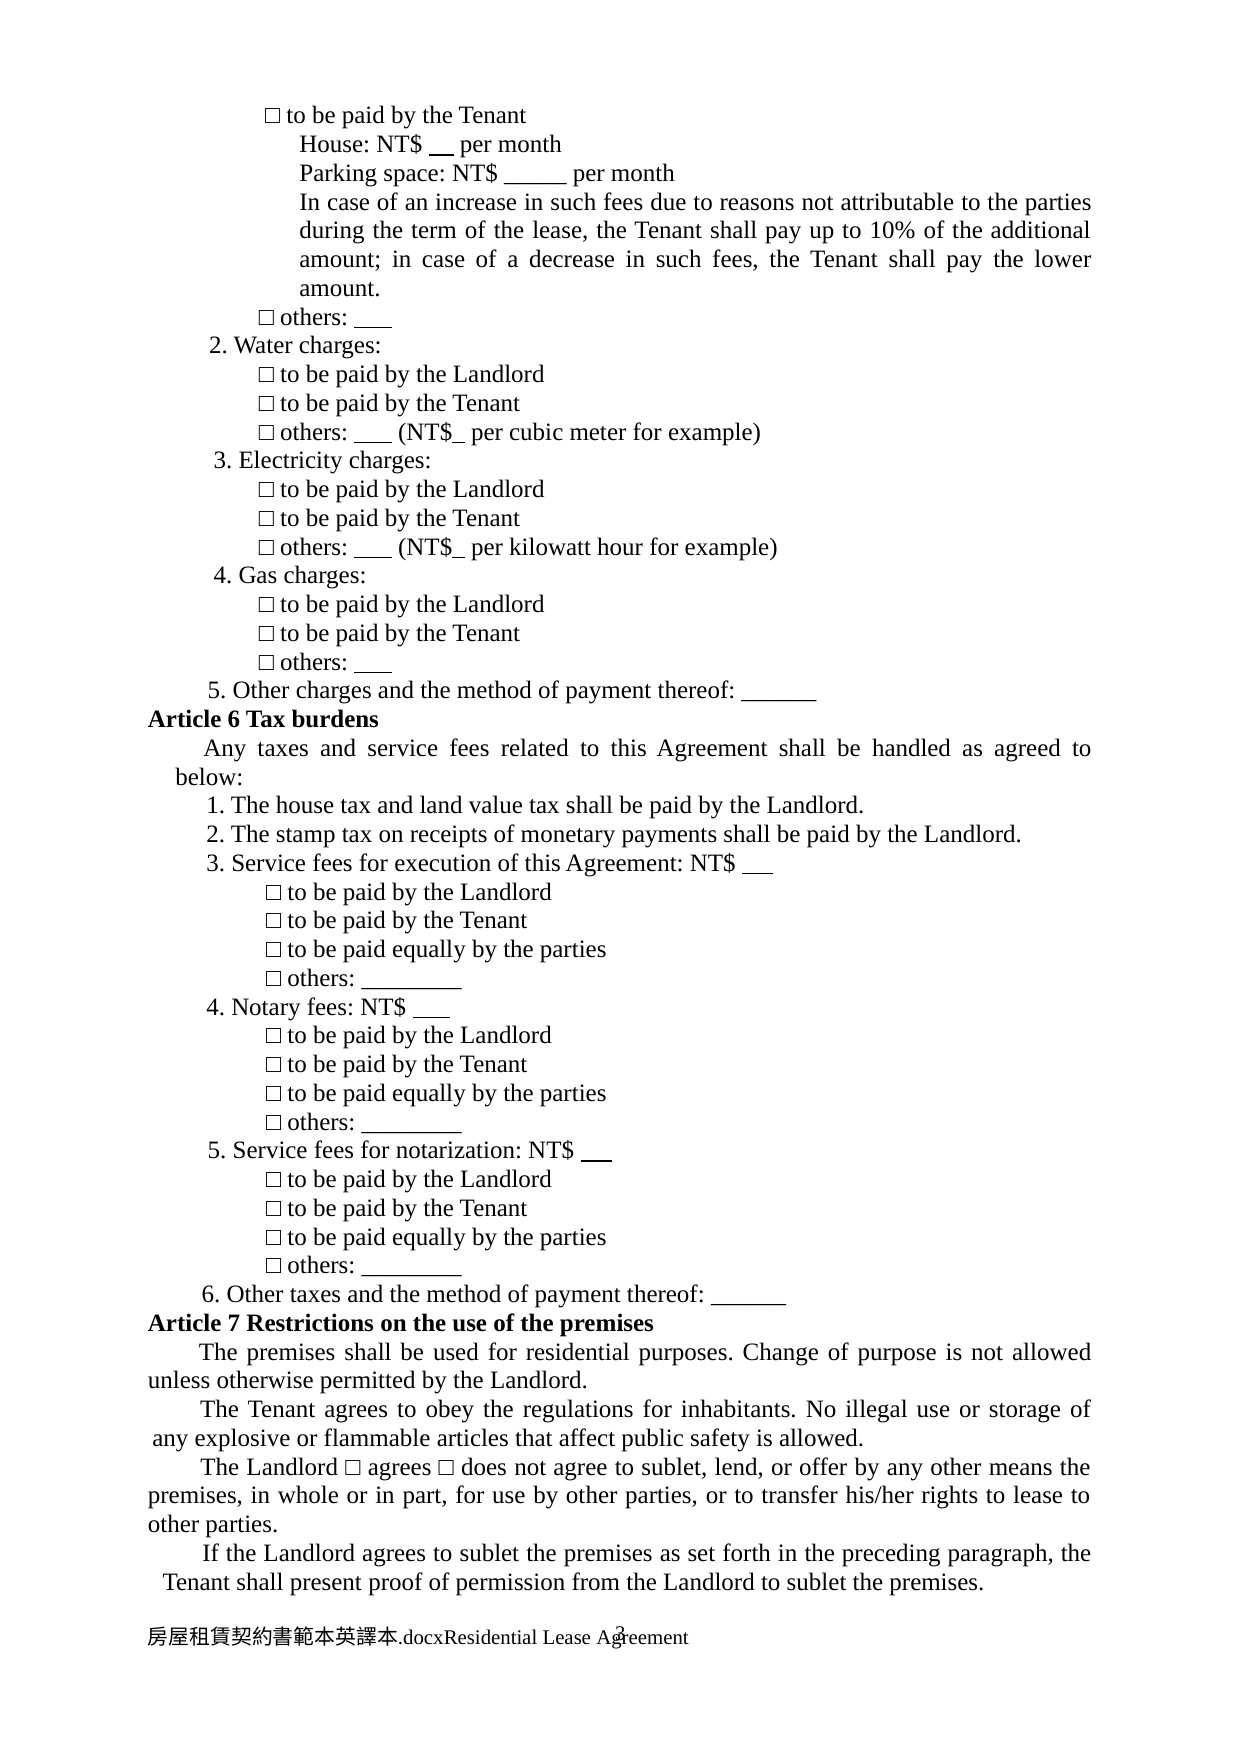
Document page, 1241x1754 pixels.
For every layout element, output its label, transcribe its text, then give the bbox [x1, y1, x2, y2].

text □ others: (NT$ per kilowatt hour for example) [148, 532, 1092, 560]
text □ others: [148, 647, 1092, 675]
text If the Landlord agrees to sublet the premises as set forth in the preceding paragraph, the Tenant shall present proof of permission from the Landlord to sublet the premises. [162, 1538, 1092, 1595]
text □ others: [148, 302, 1092, 330]
text 3. Electricity charges: [213, 445, 1092, 474]
text □ to be paid by the Landlord [148, 1020, 1092, 1049]
text □ others: ________ [148, 1107, 1092, 1135]
text 4. Gas charges: [148, 560, 1092, 589]
text □ to be paid by the Tenant [148, 100, 1092, 129]
text □ to be paid by the Tenant [148, 905, 1092, 934]
text 5. Other charges and the method of payment thereof: ______ [207, 675, 1092, 704]
text 1. The house tax and land value tax shall be paid by the Landlord. [206, 790, 1092, 819]
text □ to be paid by the Landlord [148, 474, 1092, 503]
text □ to be paid equally by the parties [148, 1078, 1092, 1107]
text House: NT$ per month [299, 129, 1092, 158]
text Article 6 Tax burdens [148, 704, 1092, 733]
text □ to be paid by the Landlord [148, 359, 1092, 388]
text □ to be paid equally by the parties [148, 1222, 1092, 1250]
text □ to be paid by the Landlord [148, 589, 1092, 618]
text 4. Notary fees: NT$ [166, 992, 1092, 1020]
text □ to be paid by the Landlord [148, 877, 1092, 905]
text The Tenant agrees to obey the regulations for inhabitants. No illegal use or storage of any explosive or flammable articles that affect public safety is allowed. [152, 1394, 1092, 1452]
text □ to be paid by the Tenant [148, 1049, 1092, 1078]
text The Landlord □ agrees □ does not agree to sublet, lend, or offer by any other means the premises, in whole or in part, for use by other parties, or to transfer his/her rights to lease to other parties. [148, 1452, 1092, 1538]
text 2. The stamp tax on receipts of monetary payments shall be paid by the Landlord. [206, 819, 1092, 848]
text In case of an increase in such fees due to reasons not attributable to the parties during the term of the lease, the Tenant shall pay up to 10% of the additional amount; in case of a decrease in such fees, the Tenant shall pay the lower amount. [299, 187, 1092, 302]
text □ to be paid by the Landlord [148, 1164, 1092, 1193]
text □ others: ________ [148, 963, 1092, 992]
text 2. Water charges: [209, 330, 1092, 359]
text □ to be paid by the Tenant [148, 1193, 1092, 1222]
text 5. Service fees for notarization: NT$ [207, 1135, 1092, 1164]
text □ to be paid by the Tenant [148, 388, 1092, 417]
text Article 7 Restrictions on the use of the premises [148, 1308, 1092, 1337]
text □ to be paid by the Tenant [148, 618, 1092, 647]
text The premises shall be used for residential purposes. Change of purpose is not allowed unless otherwise permitted by the Landlord. [148, 1337, 1092, 1394]
text □ to be paid equally by the parties [148, 934, 1092, 963]
text 6. Other taxes and the method of payment thereof: ______ [192, 1279, 1092, 1308]
text □ to be paid by the Tenant [148, 503, 1092, 532]
text Any taxes and service fees related to this Agreement shall be handled as agreed to below: [175, 733, 1092, 790]
text Parking space: NT$ _____ per month [299, 158, 1092, 187]
text 3. Service fees for execution of this Agreement: NT$ [206, 848, 1092, 877]
text □ others: ________ [148, 1250, 1092, 1279]
text □ others: (NT$ per cubic meter for example) [148, 417, 1092, 445]
